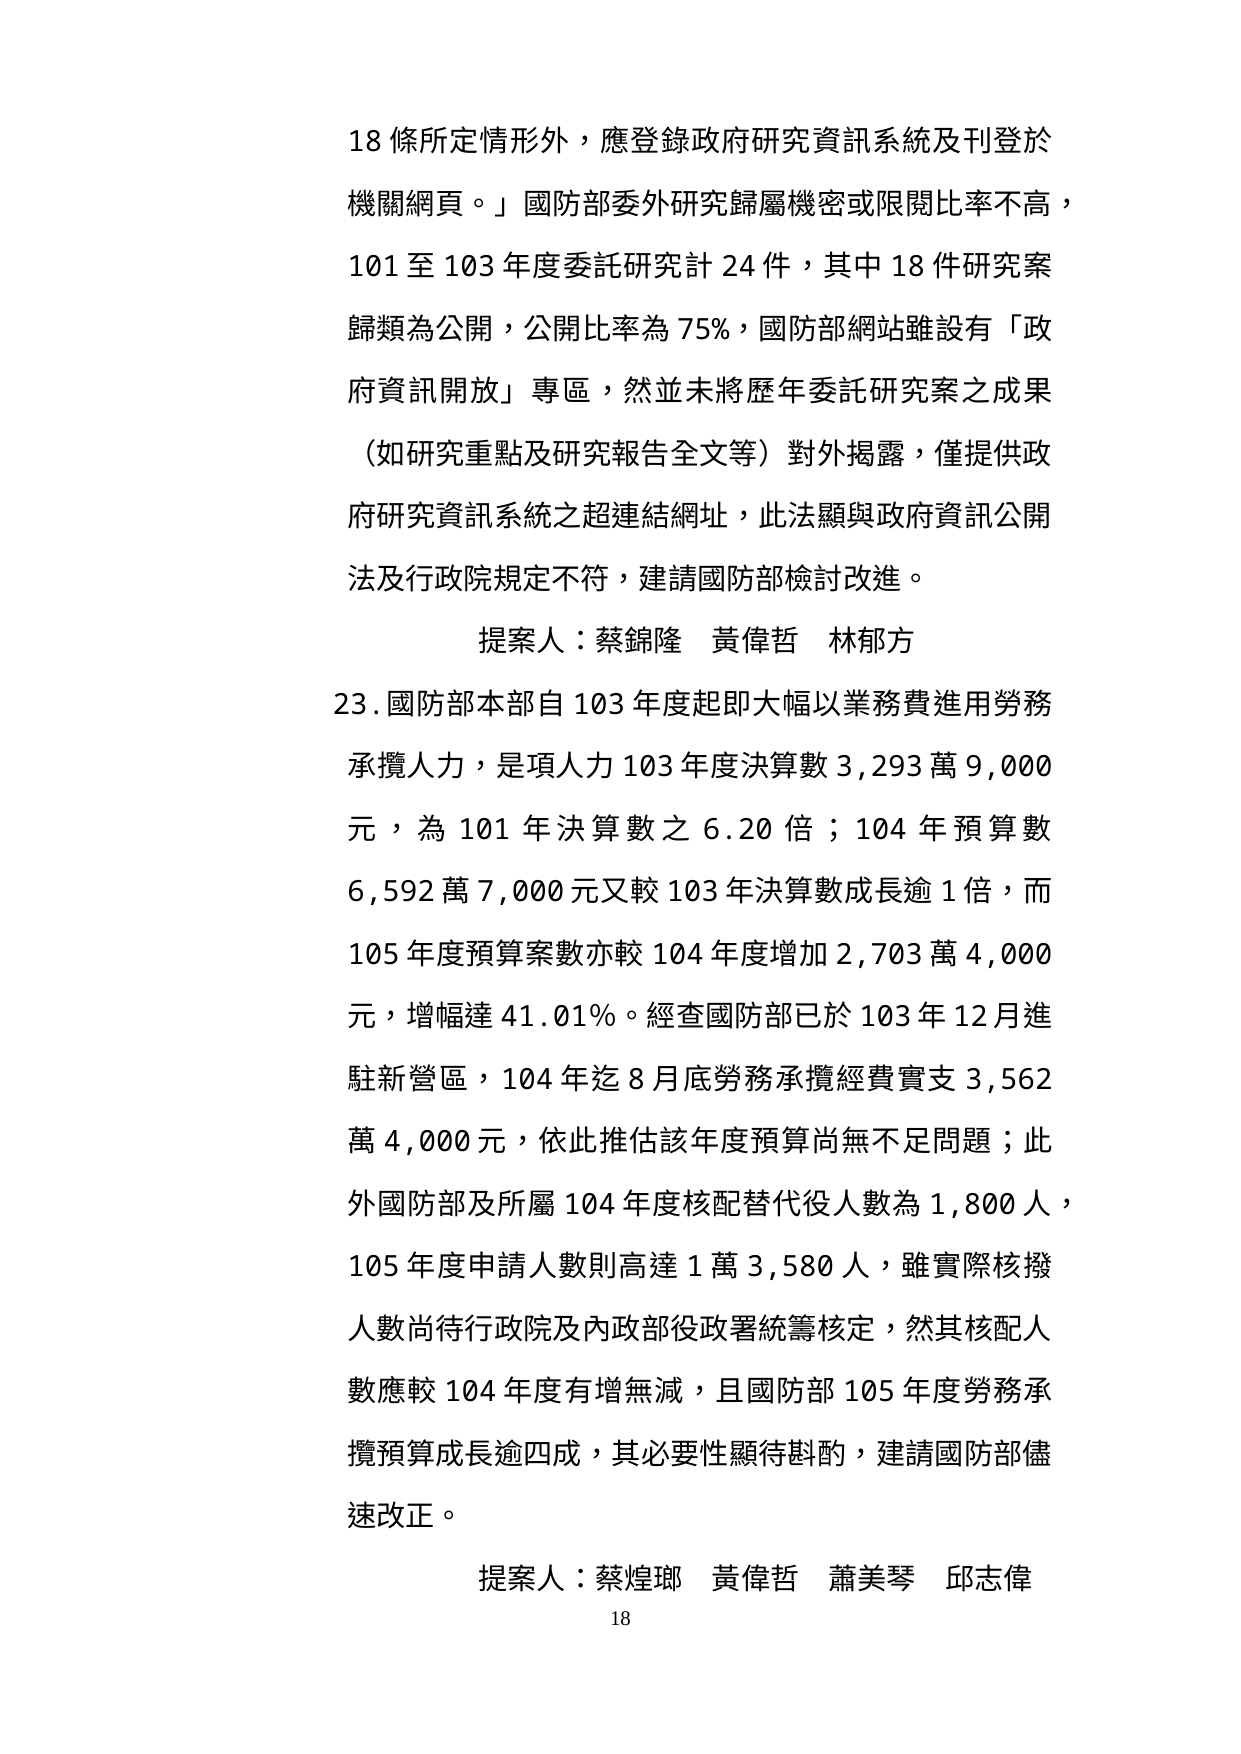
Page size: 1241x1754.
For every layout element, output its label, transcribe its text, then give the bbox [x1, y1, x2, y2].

text 23.國防部本部自103年度起即大幅以業務費進用勞務承攬人力，是項人力103年度決算數3,293萬9,000元，為101年決算數之6.20倍；104年預算數6,592萬7,000元又較103年決算數成長逾1倍，而105年度預算案數亦較104年度增加2,703萬4,000元，增幅達41.01％。經查國防部已於103年12月進駐新營區，104年迄8月底勞務承攬經費實支3,562萬4,000元，依此推估該年度預算尚無不足問題；此外國防部及所屬104年度核配替代役人數為1,800人，105年度申請人數則高達1萬3,580人，雖實際核撥人數尚待行政院及內政部役政署統籌核定，然其核配人數應較104年度有增無減，且國防部105年度勞務承攬預算成長逾四成，其必要性顯待斟酌，建請國防部儘速改正。 [332, 660, 1053, 1535]
text 提案人：蔡錦隆 黃偉哲 林郁方 [478, 597, 1053, 660]
text 22.行政院所屬各機關委託研究計畫管理要點第8點規定：「各機關委託研究計畫主題及其研究重點，除有政府資訊公開法第18條所定情形外，應登錄政府研究資訊系統及刊登於機關網頁；增修異動時，應即更新。」、「各機關委託研究報告全文，除有政府資訊公開法第18條所定情形外，應登錄政府研究資訊系統及刊登於機關網頁。」國防部委外研究歸屬機密或限閱比率不高，101至103年度委託研究計24件，其中18件研究案歸類為公開，公開比率為75%，國防部網站雖設有「政府資訊開放」專區，然並未將歷年委託研究案之成果（如研究重點及研究報告全文等）對外揭露，僅提供政府研究資訊系統之超連結網址，此法顯與政府資訊公開法及行政院規定不符，建請國防部檢討改進。 [332, 97, 1053, 597]
text 提案人：蔡煌瑯 黃偉哲 蕭美琴 邱志偉 [478, 1535, 1053, 1597]
